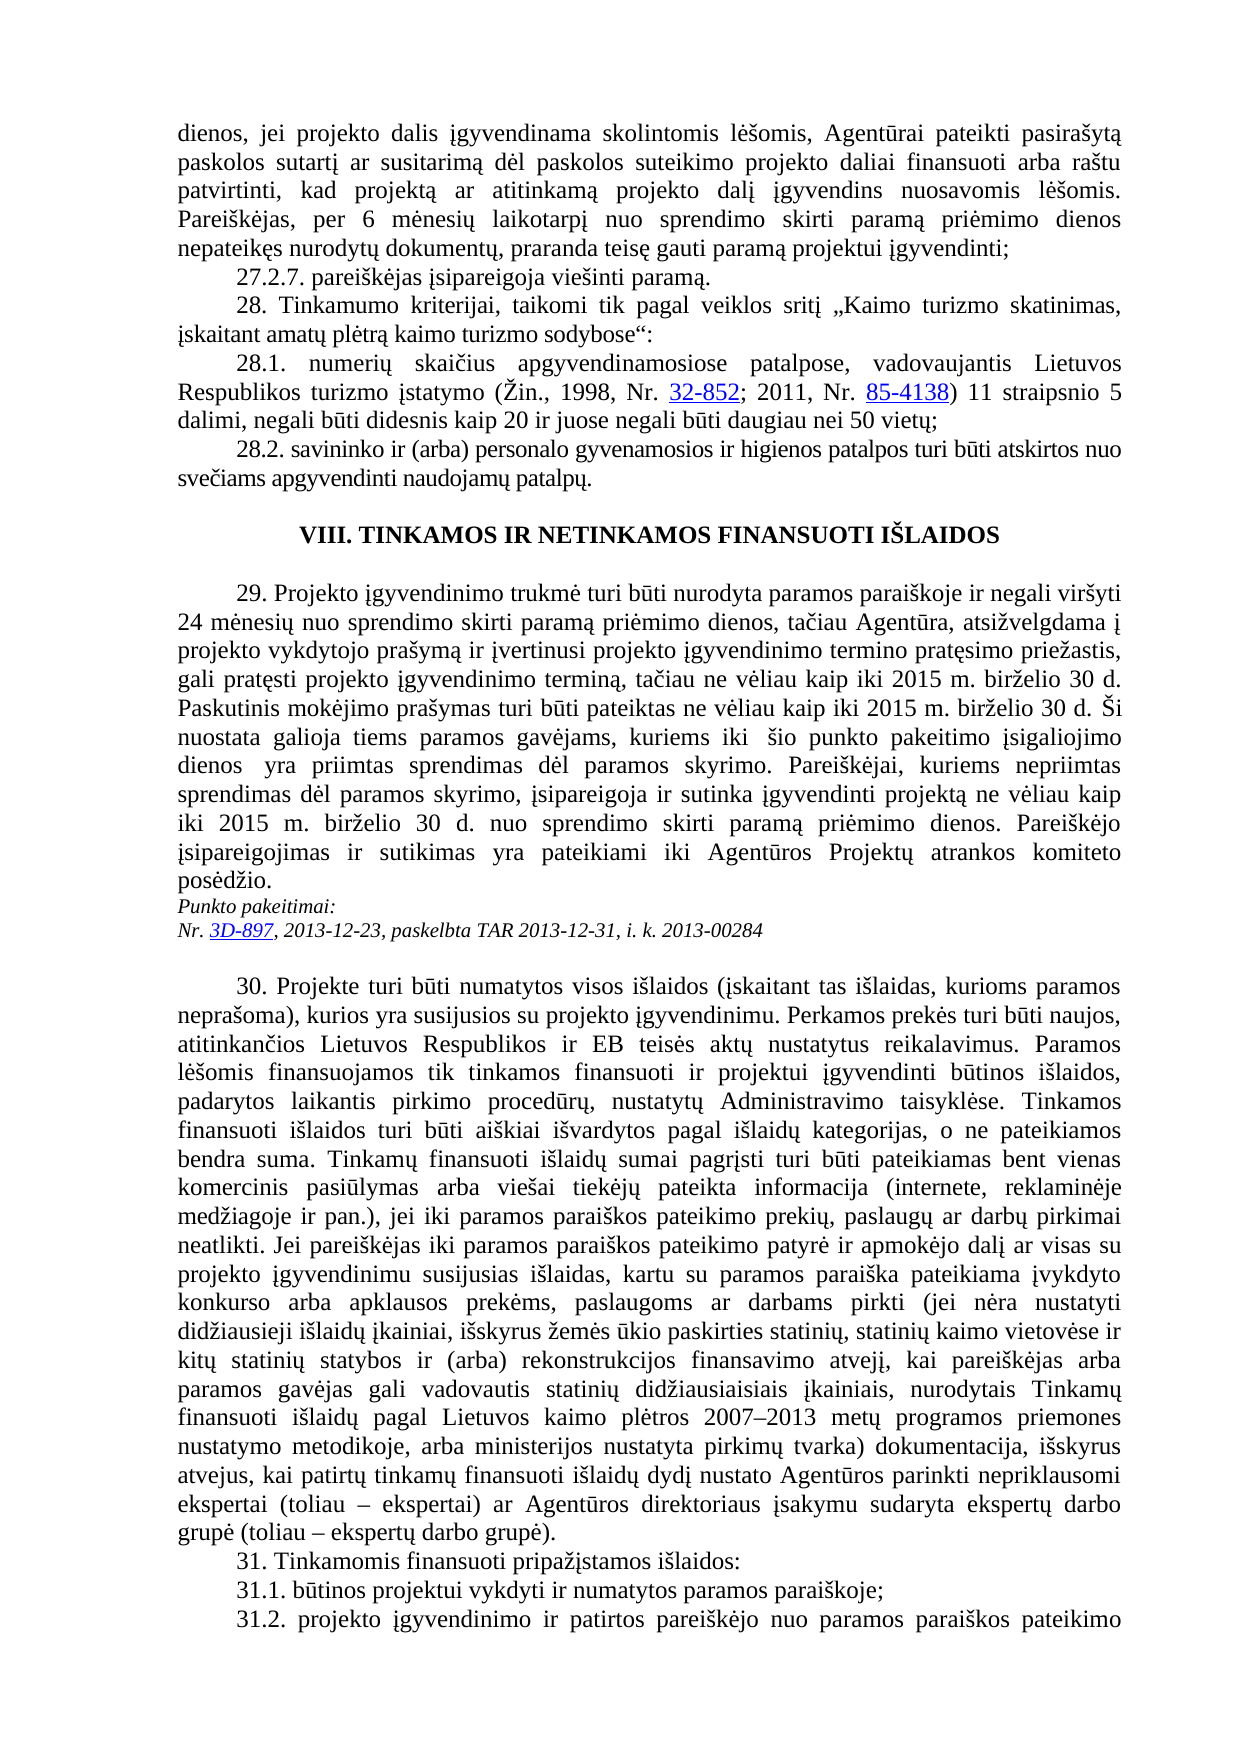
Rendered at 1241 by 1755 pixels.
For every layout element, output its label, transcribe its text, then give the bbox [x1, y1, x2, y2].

text VIII. TINKAMOS IR NETINKAMOS FINANSUOTI IŠLAIDOS [177, 521, 1122, 549]
text dienos, jei projekto dalis įgyvendinama skolintomis lėšomis, Agentūrai pateikti pasirašytą paskolos sutartį ar susitarimą dėl paskolos suteikimo projekto daliai finansuoti arba raštu patvirtinti, kad projektą ar atitinkamą projekto dalį įgyvendins nuosavomis lėšomis. Pareiškėjas, per 6 mėnesių laikotarpį nuo sprendimo skirti paramą priėmimo dienos nepateikęs nurodytų dokumentų, praranda teisę gauti paramą projektui įgyvendinti; [177, 118, 1122, 262]
text Punkto pakeitimai: [177, 894, 1122, 918]
text 29. Projekto įgyvendinimo trukmė turi būti nurodyta paramos paraiškoje ir negali viršyti 24 mėnesių nuo sprendimo skirti paramą priėmimo dienos, tačiau Agentūra, atsižvelgdama į projekto vykdytojo prašymą ir įvertinusi projekto įgyvendinimo termino pratęsimo priežastis, gali pratęsti projekto įgyvendinimo terminą, tačiau ne vėliau kaip iki 2015 m. birželio 30 d. Paskutinis mokėjimo prašymas turi būti pateiktas ne vėliau kaip iki 2015 m. birželio 30 d. Ši nuostata galioja tiems paramos gavėjams, kuriems iki šio punkto pakeitimo įsigaliojimo dienos yra priimtas sprendimas dėl paramos skyrimo. Pareiškėjai, kuriems nepriimtas sprendimas dėl paramos skyrimo, įsipareigoja ir sutinka įgyvendinti projektą ne vėliau kaip iki 2015 m. birželio 30 d. nuo sprendimo skirti paramą priėmimo dienos. Pareiškėjo įsipareigojimas ir sutikimas yra pateikiami iki Agentūros Projektų atrankos komiteto posėdžio. [177, 578, 1122, 894]
text 31.2. projekto įgyvendinimo ir patirtos pareiškėjo nuo paramos paraiškos pateikimo [177, 1604, 1122, 1632]
text 30. Projekte turi būti numatytos visos išlaidos (įskaitant tas išlaidas, kurioms paramos neprašoma), kurios yra susijusios su projekto įgyvendinimu. Perkamos prekės turi būti naujos, atitinkančios Lietuvos Respublikos ir EB teisės aktų nustatytus reikalavimus. Paramos lėšomis finansuojamos tik tinkamos finansuoti ir projektui įgyvendinti būtinos išlaidos, padarytos laikantis pirkimo procedūrų, nustatytų Administravimo taisyklėse. Tinkamos finansuoti išlaidos turi būti aiškiai išvardytos pagal išlaidų kategorijas, o ne pateikiamos bendra suma. Tinkamų finansuoti išlaidų sumai pagrįsti turi būti pateikiamas bent vienas komercinis pasiūlymas arba viešai tiekėjų pateikta informacija (internete, reklaminėje medžiagoje ir pan.), jei iki paramos paraiškos pateikimo prekių, paslaugų ar darbų pirkimai neatlikti. Jei pareiškėjas iki paramos paraiškos pateikimo patyrė ir apmokėjo dalį ar visas su projekto įgyvendinimu susijusias išlaidas, kartu su paramos paraiška pateikiama įvykdyto konkurso arba apklausos prekėms, paslaugoms ar darbams pirkti (jei nėra nustatyti didžiausieji išlaidų įkainiai, išskyrus žemės ūkio paskirties statinių, statinių kaimo vietovėse ir kitų statinių statybos ir (arba) rekonstrukcijos finansavimo atvejį, kai pareiškėjas arba paramos gavėjas gali vadovautis statinių didžiausiaisiais įkainiais, nurodytais Tinkamų finansuoti išlaidų pagal Lietuvos kaimo plėtros 2007–2013 metų programos priemones nustatymo metodikoje, arba ministerijos nustatyta pirkimų tvarka) dokumentacija, išskyrus atvejus, kai patirtų tinkamų finansuoti išlaidų dydį nustato Agentūros parinkti nepriklausomi ekspertai (toliau – ekspertai) ar Agentūros direktoriaus įsakymu sudaryta ekspertų darbo grupė (toliau – ekspertų darbo grupė). [177, 971, 1122, 1546]
text Nr. 3D-897, 2013-12-23, paskelbta TAR 2013-12-31, i. k. 2013-00284 [177, 918, 1122, 942]
text 31.1. būtinos projektui vykdyti ir numatytos paramos paraiškoje; [177, 1575, 1122, 1604]
text 28.2. savininko ir (arba) personalo gyvenamosios ir higienos patalpos turi būti atskirtos nuo svečiams apgyvendinti naudojamų patalpų. [177, 434, 1122, 492]
text 31. Tinkamomis finansuoti pripažįstamos išlaidos: [177, 1546, 1122, 1575]
text 27.2.7. pareiškėjas įsipareigoja viešinti paramą. [177, 262, 1122, 291]
text 28. Tinkamumo kriterijai, taikomi tik pagal veiklos sritį „Kaimo turizmo skatinimas, įskaitant amatų plėtrą kaimo turizmo sodybose“: [177, 291, 1122, 348]
text 28.1. numerių skaičius apgyvendinamosiose patalpose, vadovaujantis Lietuvos Respublikos turizmo įstatymo (Žin., 1998, Nr. 32-852; 2011, Nr. 85-4138) 11 straipsnio 5 dalimi, negali būti didesnis kaip 20 ir juose negali būti daugiau nei 50 vietų; [177, 348, 1122, 434]
